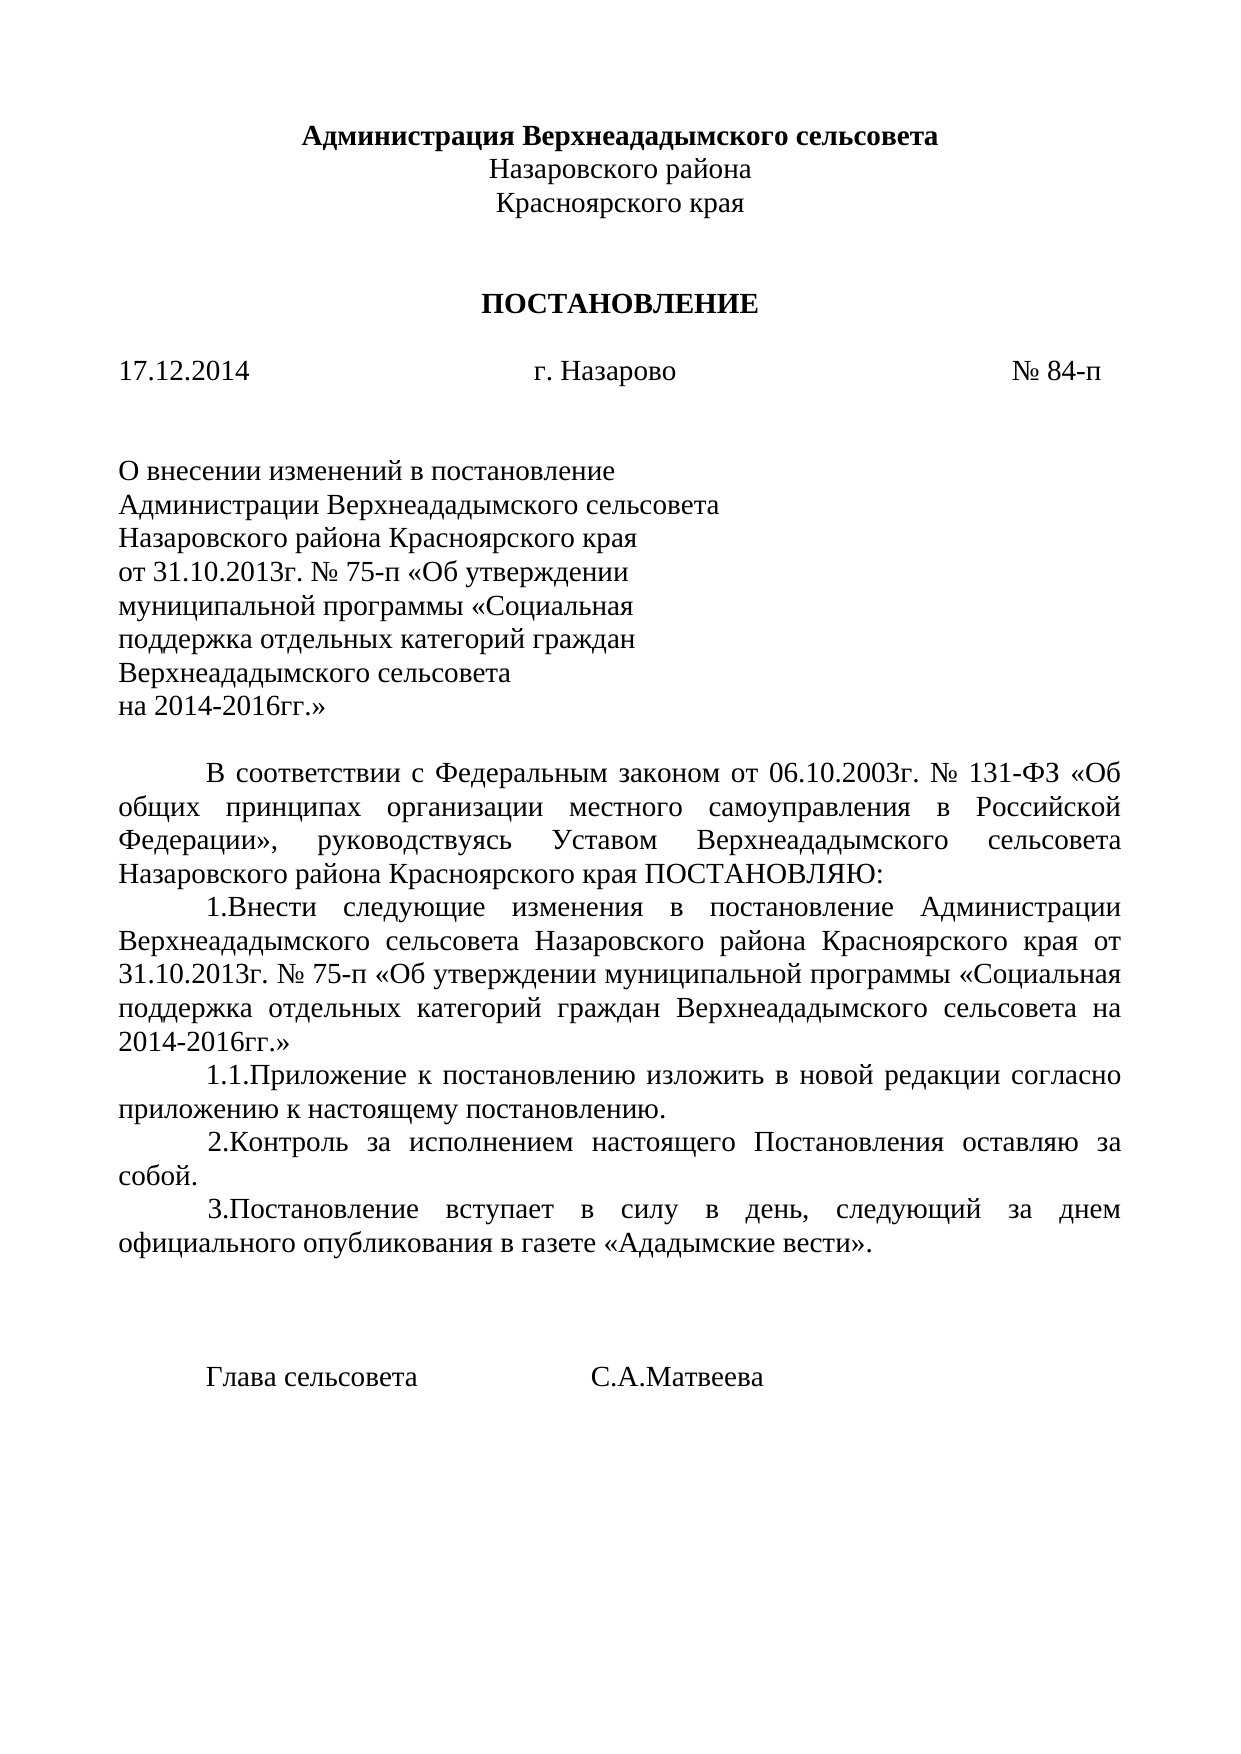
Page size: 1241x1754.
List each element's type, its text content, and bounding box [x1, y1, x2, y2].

text Верхнеададымского сельсовета [118, 655, 1122, 688]
text О внесении изменений в постановление [118, 453, 1122, 487]
text 1.1.Приложение к постановлению изложить в новой редакции согласно приложению к настоящему постановлению. [118, 1057, 1122, 1124]
text Администрация Верхнеададымского сельсовета [118, 118, 1122, 152]
text 3.Постановление вступает в силу в день, следующий за днем официального опубликования в газете «Ададымские вести». [118, 1191, 1122, 1258]
text В соответствии с Федеральным законом от 06.10.2003г. № 131-ФЗ «Об общих принципах организации местного самоуправления в Российской Федерации», руководствуясь Уставом Верхнеададымского сельсовета Назаровского района Красноярского края ПОСТАНОВЛЯЮ: [118, 755, 1122, 889]
text Назаровского района [118, 152, 1122, 185]
text Красноярского края [118, 185, 1122, 219]
text 2.Контроль за исполнением настоящего Постановления оставляю за собой. [118, 1124, 1122, 1191]
text на 2014-2016гг.» [118, 688, 1122, 722]
text ПОСТАНОВЛЕНИЕ [118, 286, 1122, 319]
text 1.Внести следующие изменения в постановление Администрации Верхнеададымского сельсовета Назаровского района Красноярского края от 31.10.2013г. № 75-п «Об утверждении муниципальной программы «Социальная поддержка отдельных категорий граждан Верхнеададымского сельсовета на 2014-2016гг.» [118, 889, 1122, 1057]
text Глава сельсовета С.А.Матвеева [118, 1359, 1122, 1393]
text 17.12.2014 г. Назарово № 84-п [118, 353, 1122, 386]
text муниципальной программы «Социальная [118, 588, 1122, 621]
text Администрации Верхнеададымского сельсовета [118, 487, 1122, 521]
text Назаровского района Красноярского края [118, 521, 1122, 554]
text поддержка отдельных категорий граждан [118, 621, 1122, 655]
text от 31.10.2013г. № 75-п «Об утверждении [118, 554, 1122, 588]
